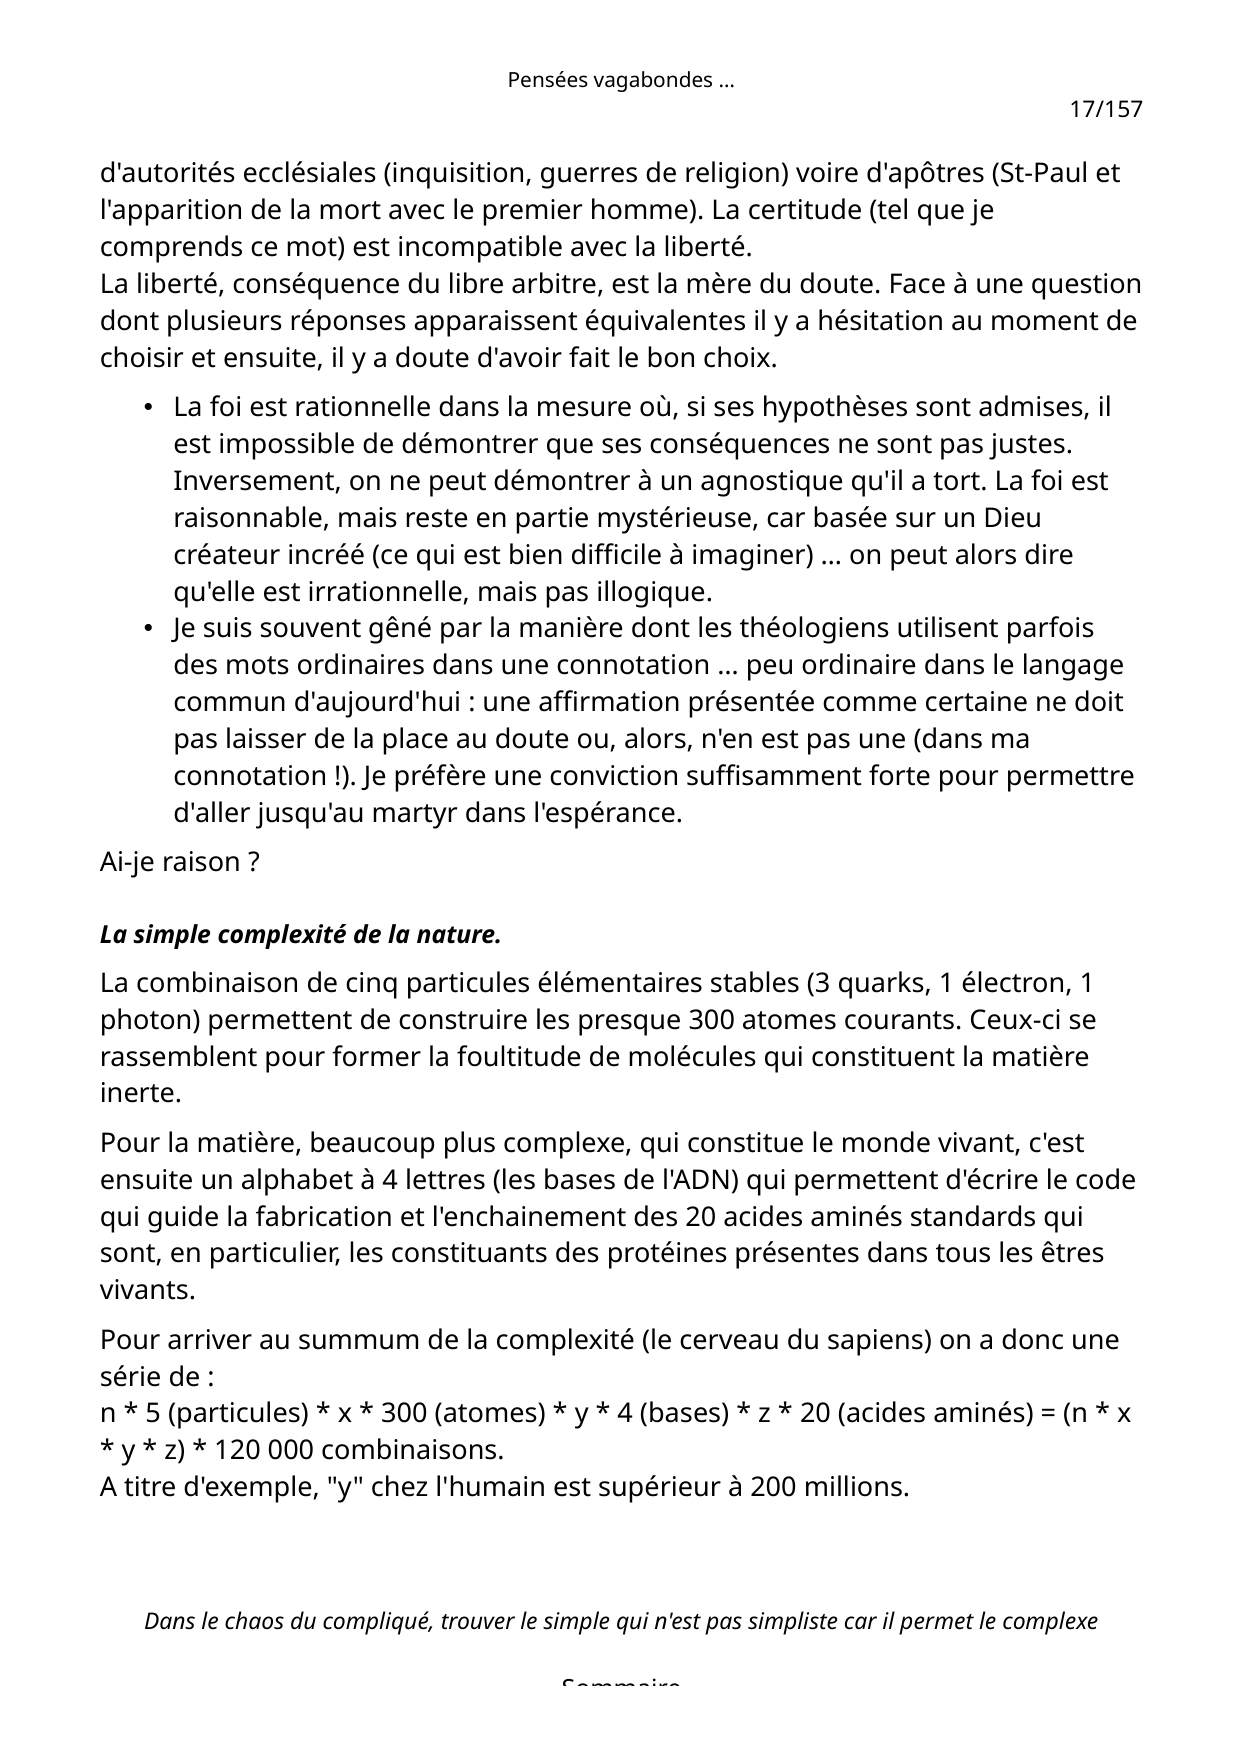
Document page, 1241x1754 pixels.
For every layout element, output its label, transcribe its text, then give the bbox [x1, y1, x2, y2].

list Je suis souvent gêné par la manière dont les théologiens utilisent parfois des mots ordinaires dans une connotation … peu ordinaire dans le langage commun d'aujourd'hui : une affirmation présentée comme certaine ne doit pas laisser de la place au doute ou, alors, n'en est pas une (dans ma connotation !). Je préfère une conviction suffisamment forte pour permettre d'aller jusqu'au martyr dans l'espérance. [144, 609, 1143, 830]
text d'autorités ecclésiales (inquisition, guerres de religion) voire d'apôtres (St-Paul et l'apparition de la mort avec le premier homme). La certitude (tel que je comprends ce mot) est incompatible avec la liberté. La liberté, conséquence du libre arbitre, est la mère du doute. Face à une question dont plusieurs réponses apparaissent équivalentes il y a hésitation au moment de choisir et ensuite, il y a doute d'avoir fait le bon choix. [99, 154, 1143, 375]
text La combinaison de cinq particules élémentaires stables (3 quarks, 1 électron, 1 photon) permettent de construire les presque 300 atomes courants. Ceux-ci se rassemblent pour former la foultitude de molécules qui constituent la matière inerte. [99, 963, 1143, 1111]
text Pour la matière, beaucoup plus complexe, qui constitue le monde vivant, c'est ensuite un alphabet à 4 lettres (les bases de l'ADN) qui permettent d'écrire le code qui guide la fabrication et l'enchainement des 20 acides aminés standards qui sont, en particulier, les constituants des protéines présentes dans tous les êtres vivants. [99, 1123, 1143, 1308]
list La foi est rationnelle dans la mesure où, si ses hypothèses sont admises, il est impossible de démontrer que ses conséquences ne sont pas justes. Inversement, on ne peut démontrer à un agnostique qu'il a tort. La foi est raisonnable, mais reste en partie mystérieuse, car basée sur un Dieu créateur incréé (ce qui est bien difficile à imaginer) … on peut alors dire qu'elle est irrationnelle, mais pas illogique. [144, 388, 1143, 609]
text Ai-je raison ? [99, 843, 1143, 879]
subtitle La simple complexité de la nature. [99, 917, 1143, 951]
text Pour arriver au summum de la complexité (le cerveau du sapiens) on a donc une série de : n * 5 (particules) * x * 300 (atomes) * y * 4 (bases) * z * 20 (acides aminés) = (n * x * y * z) * 120 000 combinaisons. A titre d'exemple, "y" chez l'humain est supérieur à 200 millions. [99, 1320, 1143, 1504]
